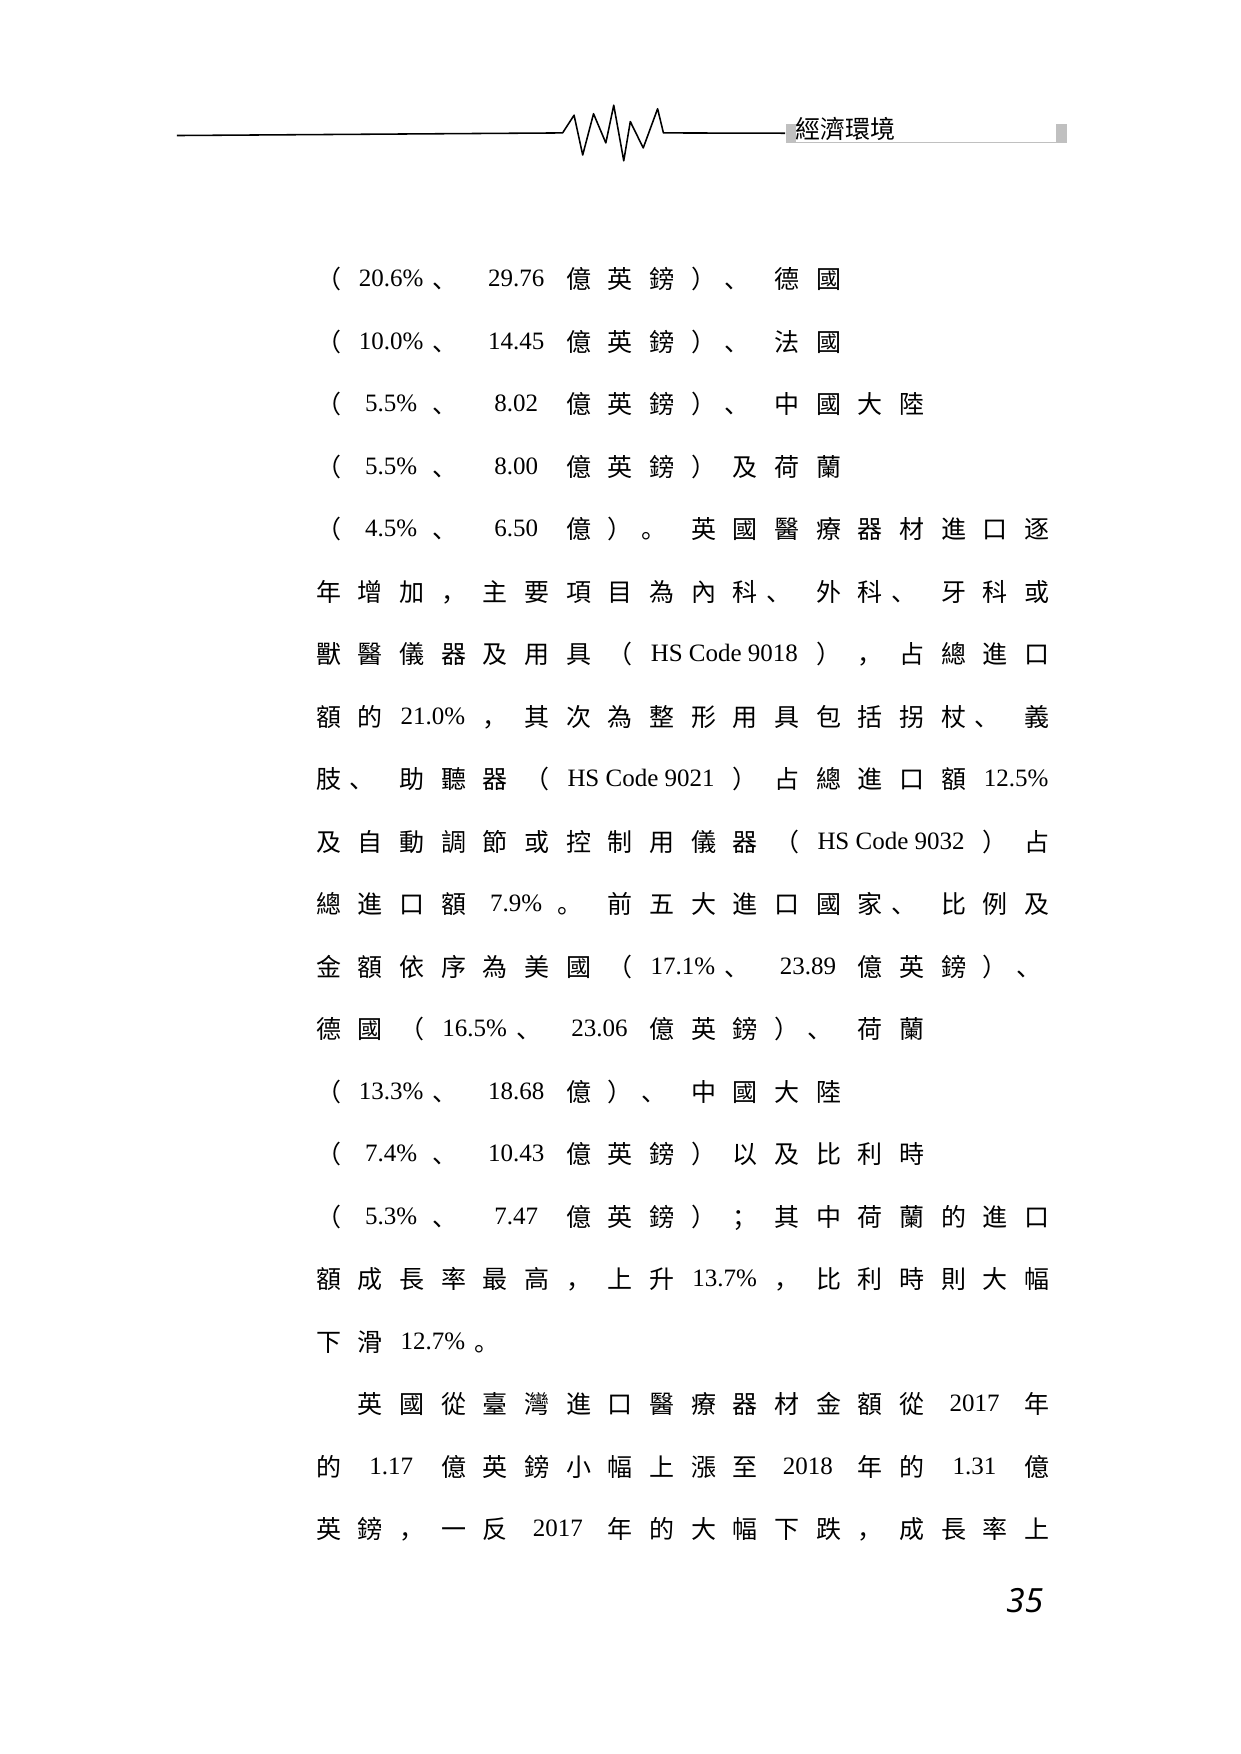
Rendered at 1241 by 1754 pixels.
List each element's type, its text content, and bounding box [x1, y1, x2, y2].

text 英國從臺灣進口醫療器材金額從2017年的1.17億英鎊小幅上漲至2018年的1.31億英鎊，一反2017年的大幅下跌，成長率上 [281, 1361, 1058, 1549]
text （20.6%、29.76億英鎊）、德國（10.0%、14.45億英鎊）、法國（5.5%、8.02億英鎊）、中國大陸（5.5%、8.00億英鎊）及荷蘭（4.5%、6.50億）。英國醫療器材進口逐年增加，主要項目為內科、外科、牙科或獸醫儀器及用具（HS Code 9018），占總進口額的21.0%，其次為整形用具包括拐杖、義肢、助聽器（HS Code 9021）占總進口額12.5%及自動調節或控制用儀器（HS Code 9032）占總進口額7.9%。前五大進口國家、比例及金額依序為美國（17.1%、23.89億英鎊）、德國（16.5%、23.06億英鎊）、荷蘭（13.3%、18.68億）、中國大陸（7.4%、10.43億英鎊）以及比利時（5.3%、7.47億英鎊）；其中荷蘭的進口額成長率最高，上升13.7%，比利時則大幅下滑12.7%。 [281, 236, 1058, 1361]
